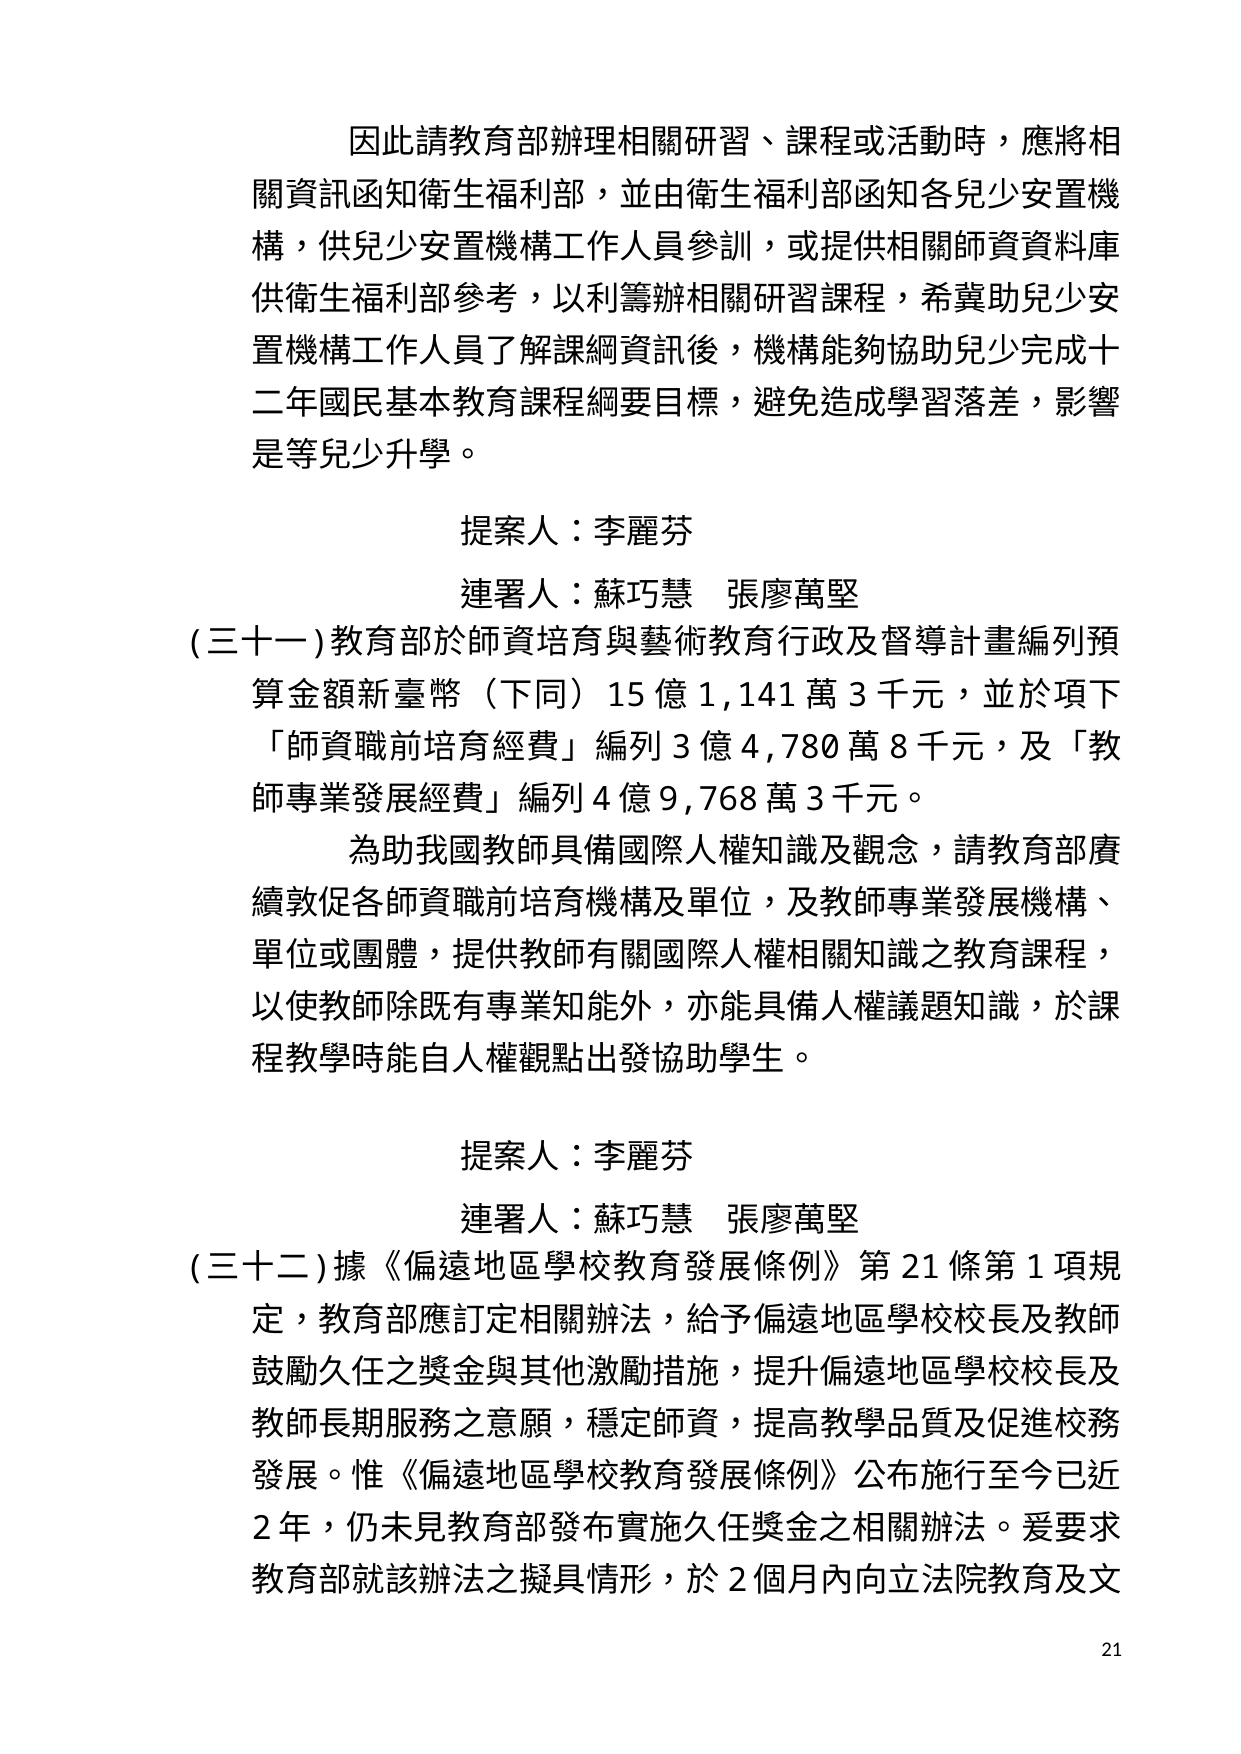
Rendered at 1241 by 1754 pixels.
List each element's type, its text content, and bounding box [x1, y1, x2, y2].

text 提案人：李麗芬 [460, 487, 1122, 550]
text (三十一)教育部於師資培育與藝術教育行政及督導計畫編列預算金額新臺幣（下同）15億1,141萬3千元，並於項下「師資職前培育經費」編列3億4,780萬8千元，及「教師專業發展經費」編列4億9,768萬3千元。 [185, 612, 1122, 821]
text 連署人：蘇巧慧 張廖萬堅 [460, 550, 1122, 612]
text 為助我國教師具備國際人權知識及觀念，請教育部賡續敦促各師資職前培育機構及單位，及教師專業發展機構、單位或團體，提供教師有關國際人權相關知識之教育課程，以使教師除既有專業知能外，亦能具備人權議題知識，於課程教學時能自人權觀點出發協助學生。 [185, 821, 1122, 1081]
text 連署人：蘇巧慧 張廖萬堅 [460, 1175, 1122, 1237]
text 提案人：李麗芬 [460, 1112, 1122, 1175]
text 因此請教育部辦理相關研習、課程或活動時，應將相關資訊函知衛生福利部，並由衛生福利部函知各兒少安置機構，供兒少安置機構工作人員參訓，或提供相關師資資料庫供衛生福利部參考，以利籌辦相關研習課程，希冀助兒少安置機構工作人員了解課綱資訊後，機構能夠協助兒少完成十二年國民基本教育課程綱要目標，避免造成學習落差，影響是等兒少升學。 [185, 112, 1122, 477]
text (三十二)據《偏遠地區學校教育發展條例》第21條第1項規定，教育部應訂定相關辦法，給予偏遠地區學校校長及教師鼓勵久任之獎金與其他激勵措施，提升偏遠地區學校校長及教師長期服務之意願，穩定師資，提高教學品質及促進校務發展。惟《偏遠地區學校教育發展條例》公布施行至今已近2年，仍未見教育部發布實施久任獎金之相關辦法。爰要求教育部就該辦法之擬具情形，於2個月內向立法院教育及文 [185, 1237, 1122, 1602]
